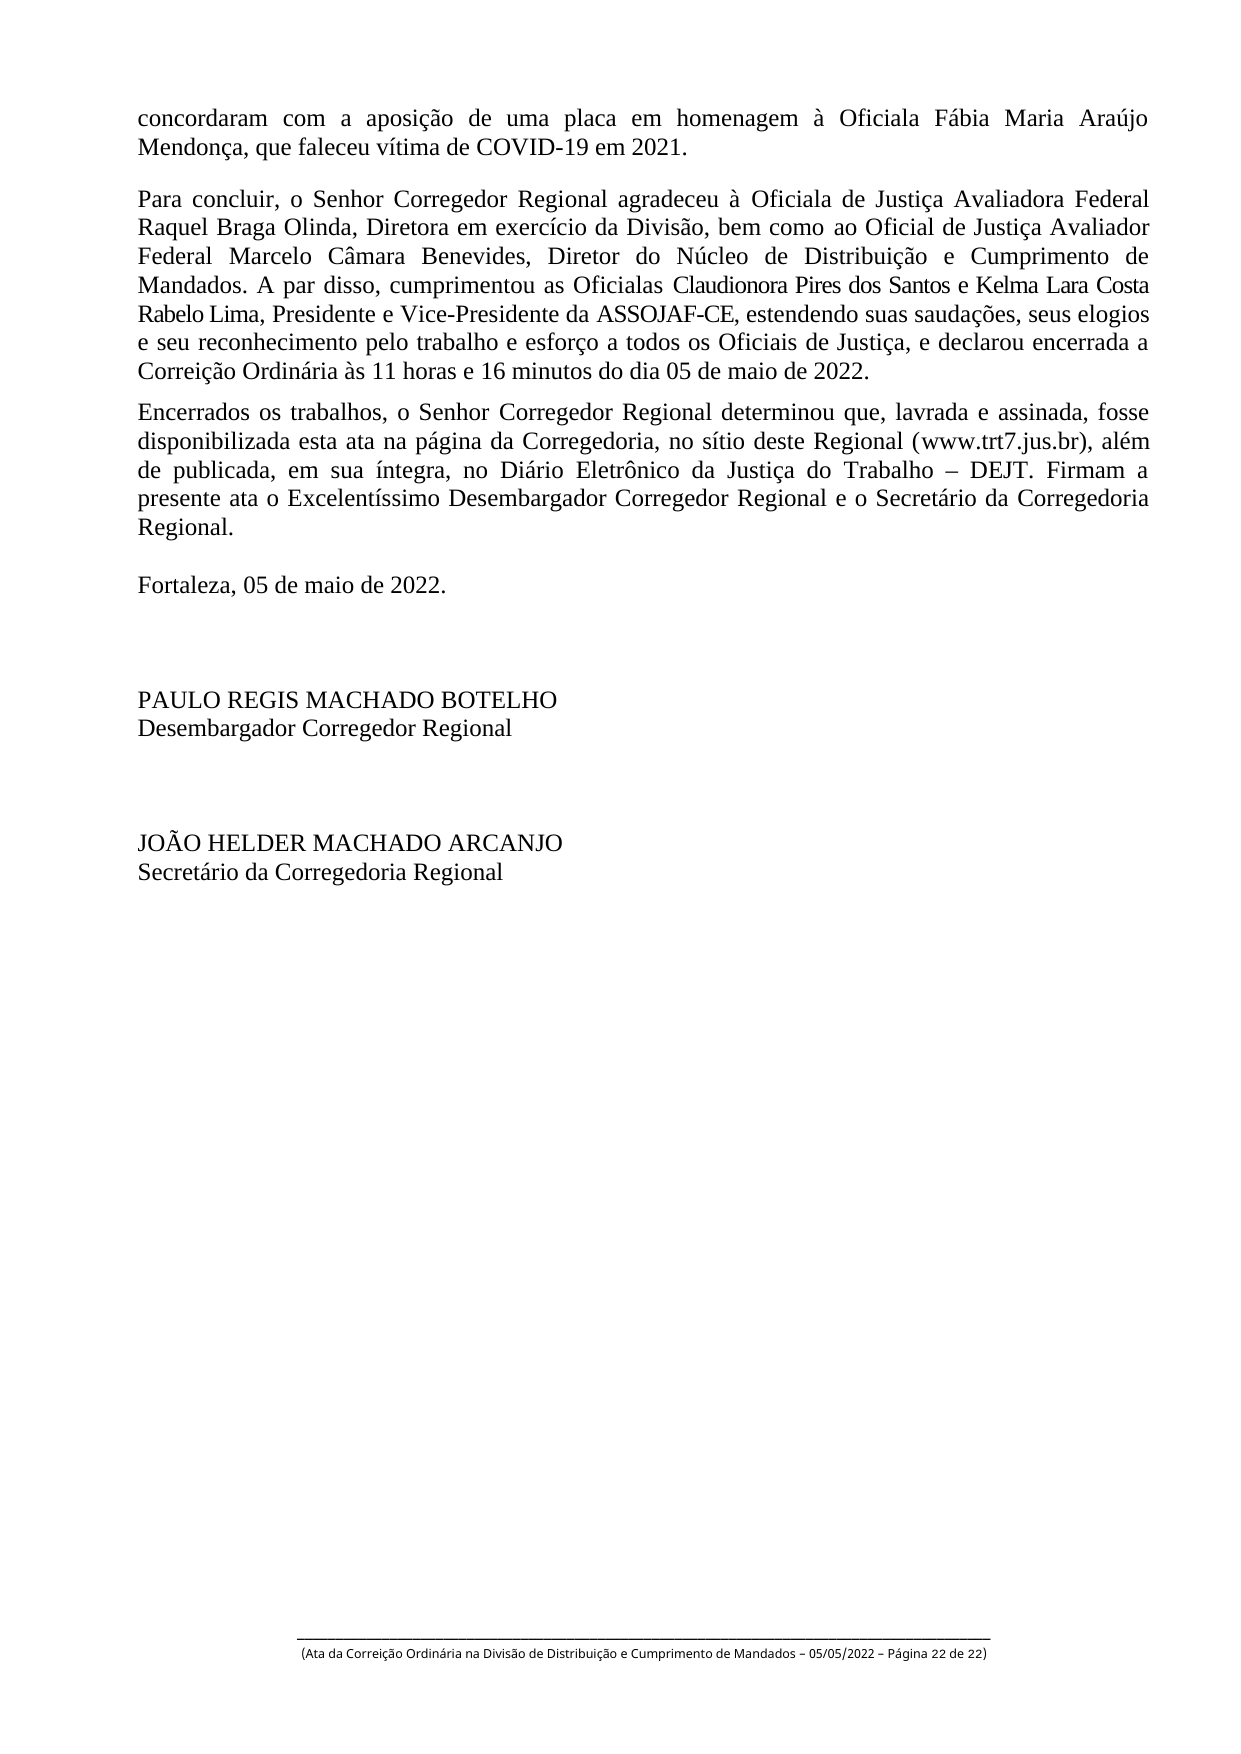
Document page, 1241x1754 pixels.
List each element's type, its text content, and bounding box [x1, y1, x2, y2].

text concordaram com a aposição de uma placa em homenagem à Oficiala Fábia Maria Araújo Mendonça, que faleceu vítima de COVID-19 em 2021. [137, 103, 1150, 161]
text Fortaleza, 05 de maio de 2022. [137, 570, 1150, 598]
text Encerrados os trabalhos, o Senhor Corregedor Regional determinou que, lavrada e assinada, fosse disponibilizada esta ata na página da Corregedoria, no sítio deste Regional (www.trt7.jus.br), além de publicada, em sua íntegra, no Diário Eletrônico da Justiça do Trabalho – DEJT. Firmam a presente ata o Excelentíssimo Desembargador Corregedor Regional e o Secretário da Corregedoria Regional. [137, 397, 1150, 541]
text Para concluir, o Senhor Corregedor Regional agradeceu à Oficiala de Justiça Avaliadora Federal Raquel Braga Olinda, Diretora em exercício da Divisão, bem como ao Oficial de Justiça Avaliador Federal Marcelo Câmara Benevides, Diretor do Núcleo de Distribuição e Cumprimento de Mandados. A par disso, cumprimentou as Oficialas Claudionora Pires dos Santos e Kelma Lara Costa Rabelo Lima, Presidente e Vice-Presidente da ASSOJAF-CE, estendendo suas saudações, seus elogios e seu reconhecimento pelo trabalho e esforço a todos os Oficiais de Justiça, e declarou encerrada a Correição Ordinária às 11 horas e 16 minutos do dia 05 de maio de 2022. [137, 184, 1150, 385]
text PAULO REGIS MACHADO BOTELHO [137, 685, 1150, 713]
text JOÃO HELDER MACHADO ARCANJO [137, 828, 1150, 857]
text Secretário da Corregedoria Regional [137, 857, 1150, 886]
text Desembargador Corregedor Regional [137, 713, 1150, 742]
